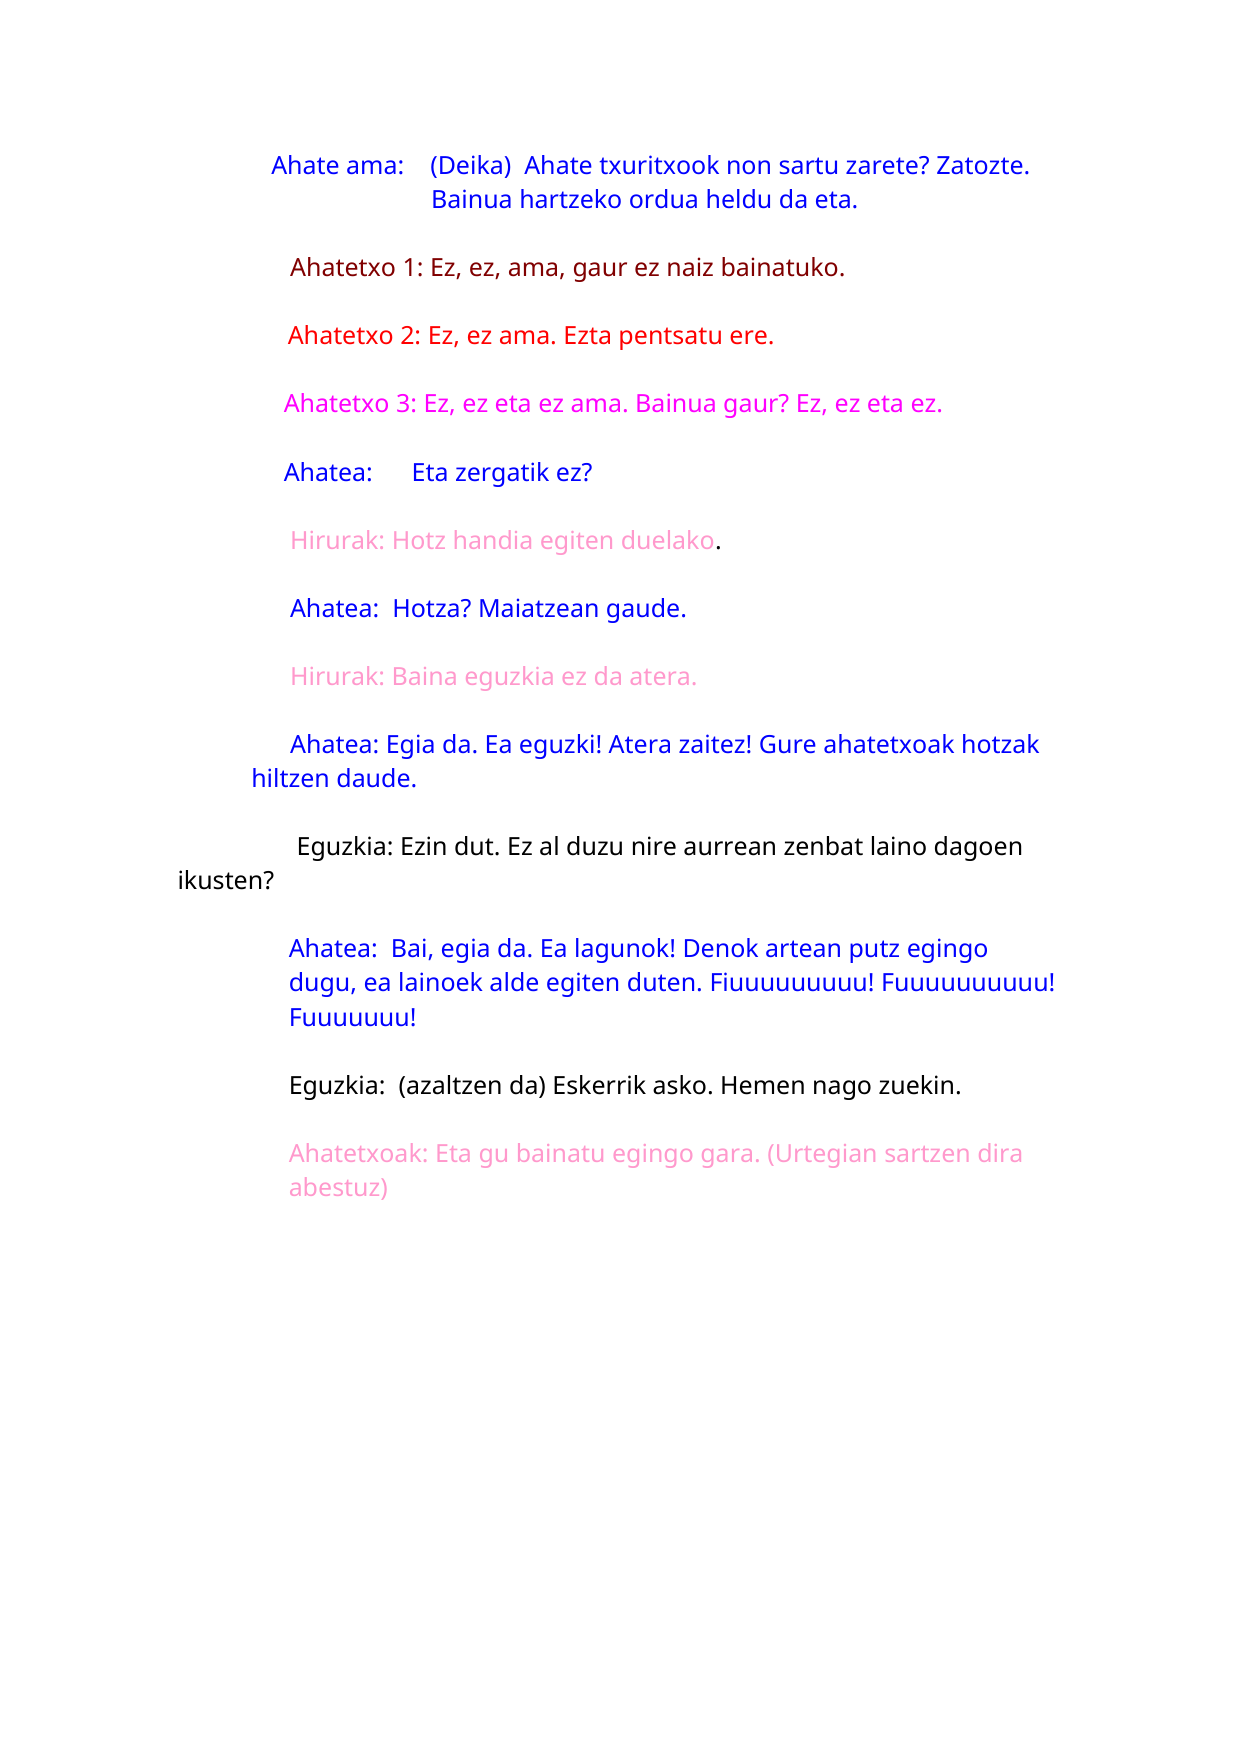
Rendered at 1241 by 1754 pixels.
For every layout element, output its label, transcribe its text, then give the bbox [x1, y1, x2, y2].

text Hirurak: Baina eguzkia ez da atera. [177, 658, 1063, 693]
text Ahatea: Egia da. Ea eguzki! Atera zaitez! Gure ahatetxoak hotzak hiltzen daude. [251, 727, 1063, 795]
text Ahatetxoak: Eta gu bainatu egingo gara. (Urtegian sartzen dira abestuz) [288, 1135, 1063, 1203]
text Ahatetxo 1: Ez, ez, ama, gaur ez naiz bainatuko. [177, 250, 1063, 284]
text Eguzkia: (azaltzen da) Eskerrik asko. Hemen nago zuekin. [288, 1067, 1063, 1101]
text Ahatea: Bai, egia da. Ea lagunok! Denok artean putz egingo dugu, ea lainoek alde egiten duten. Fiuuuuuuuuu! Fuuuuuuuuuu! Fuuuuuuu! [288, 931, 1063, 1033]
text Ahatetxo 2: Ez, ez ama. Ezta pentsatu ere. [177, 318, 1063, 352]
text Ahate ama: (Deika) Ahate txuritxook non sartu zarete? Zatozte. [251, 148, 1063, 182]
text Ahatea: Eta zergatik ez? [177, 454, 1063, 488]
text Bainua hartzeko ordua heldu da eta. [177, 182, 1063, 216]
text Eguzkia: Ezin dut. Ez al duzu nire aurrean zenbat laino dagoen ikusten? [177, 829, 1063, 897]
text Ahatetxo 3: Ez, ez eta ez ama. Bainua gaur? Ez, ez eta ez. [177, 386, 1063, 420]
text Ahatea: Hotza? Maiatzean gaude. [177, 590, 1063, 624]
text Hirurak: Hotz handia egiten duelako. [177, 522, 1063, 556]
